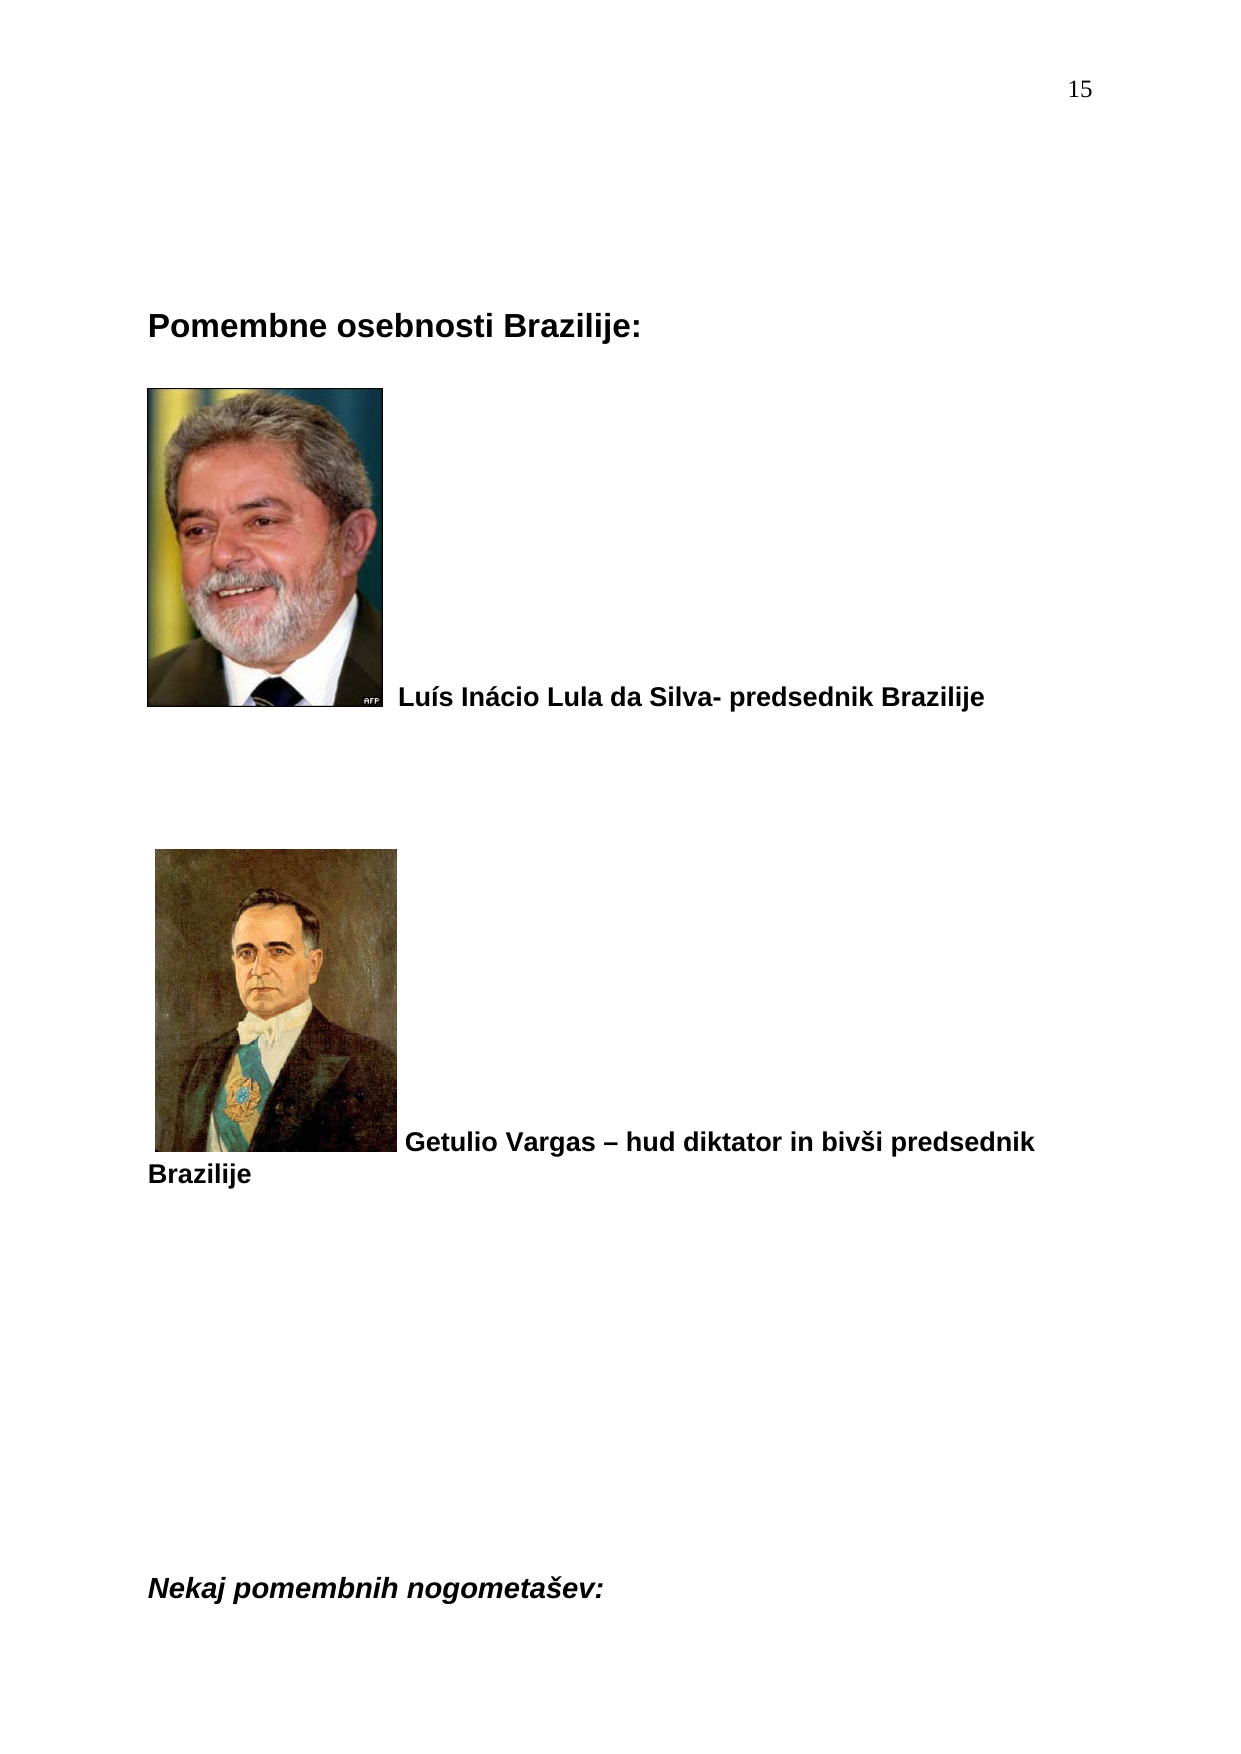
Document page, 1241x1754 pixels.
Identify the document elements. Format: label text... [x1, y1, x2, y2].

picture [155, 849, 397, 1152]
subtitle Luís Inácio Lula da Silva- predsednik Brazilije [148, 388, 1092, 712]
subtitle Getulio Vargas – hud diktator in bivši predsednik Brazilije [148, 849, 1092, 1189]
subtitle Nekaj pomembnih nogometašev: [148, 1571, 1092, 1605]
subtitle Pomembne osebnosti Brazilije: [148, 306, 1092, 344]
picture [147, 388, 383, 707]
